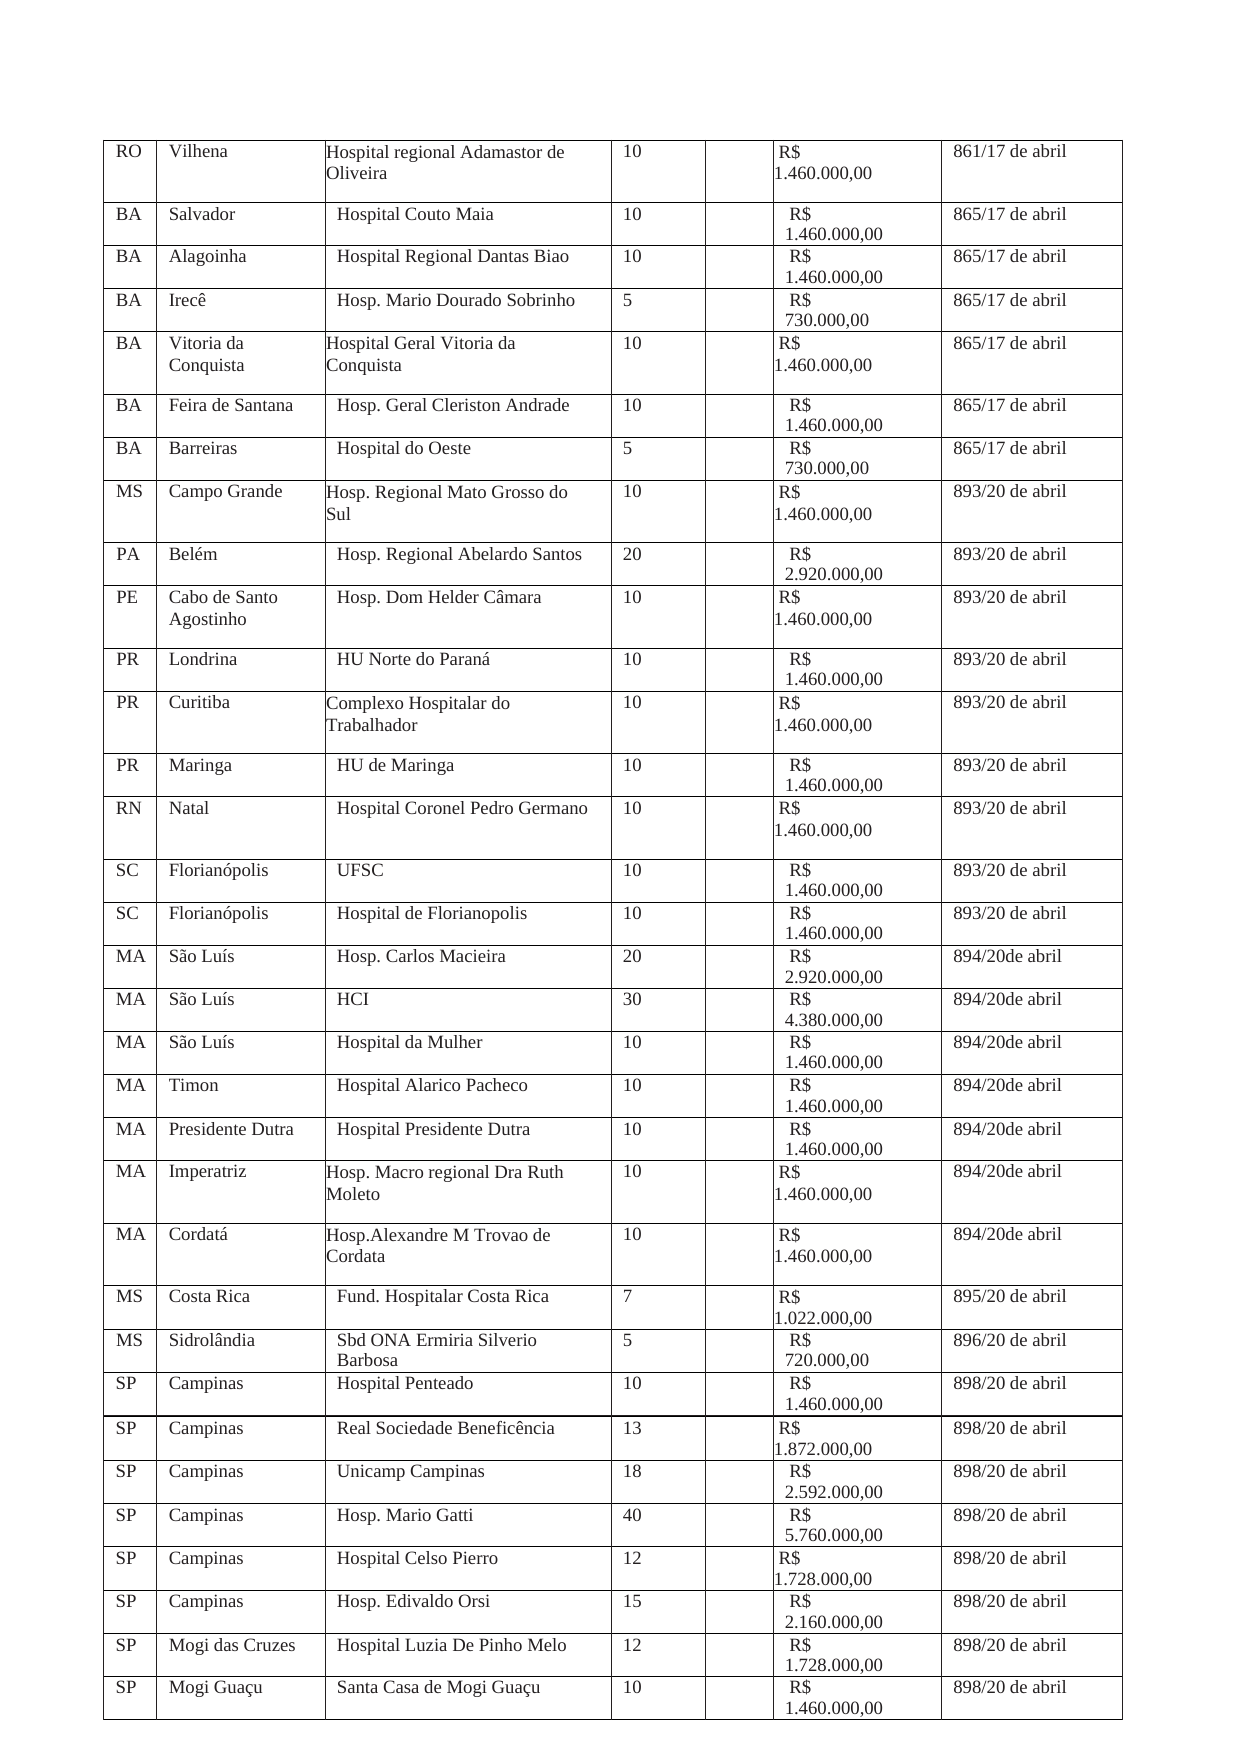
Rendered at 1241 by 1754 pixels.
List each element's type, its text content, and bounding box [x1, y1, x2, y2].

table_cell 10 [612, 332, 705, 394]
table_cell 10 [612, 860, 705, 902]
table_cell Santa Casa de Mogi Guaçu [326, 1677, 611, 1719]
table_cell [706, 1032, 773, 1074]
table_cell SC [104, 903, 156, 945]
table_cell 10 [612, 1075, 705, 1117]
table_cell R$ 1.460.000,00 [774, 481, 941, 542]
table_cell 893/20 de abril [942, 481, 1122, 542]
table_cell BA [104, 438, 156, 480]
table_cell 894/20de abril [942, 946, 1122, 988]
table_cell 10 [612, 246, 705, 288]
table_cell 15 [612, 1591, 705, 1633]
table_cell R$ 1.728.000,00 [774, 1547, 941, 1590]
table_cell Hospital Luzia De Pinho Melo [326, 1634, 611, 1676]
table_cell 10 [612, 141, 705, 202]
table_cell Hosp. Dom Helder Câmara [326, 586, 611, 648]
table_cell R$ 1.460.000,00 [774, 141, 941, 202]
table_cell Hosp. Macro regional Dra Ruth Moleto [326, 1161, 611, 1222]
table_cell MA [104, 946, 156, 988]
table_cell 894/20de abril [942, 1075, 1122, 1117]
table_cell 18 [612, 1461, 705, 1503]
table_cell R$ 1.460.000,00 [774, 1118, 941, 1160]
table_cell 898/20 de abril [942, 1373, 1122, 1415]
table_cell [706, 246, 773, 288]
table_cell Hospital Alarico Pacheco [326, 1075, 611, 1117]
table_cell 865/17 de abril [942, 246, 1122, 288]
table_cell Florianópolis [157, 903, 325, 945]
table_cell R$ 1.460.000,00 [774, 797, 941, 859]
table_cell 10 [612, 1118, 705, 1160]
table_cell Hospital Geral Vitoria da Conquista [326, 332, 611, 394]
table_cell Hospital de Florianopolis [326, 903, 611, 945]
table_cell 894/20de abril [942, 1118, 1122, 1160]
table_cell 893/20 de abril [942, 692, 1122, 753]
table_cell 894/20de abril [942, 989, 1122, 1031]
table_cell 12 [612, 1634, 705, 1676]
table_cell [706, 1677, 773, 1719]
table_cell Hospital Penteado [326, 1373, 611, 1415]
table_cell [706, 203, 773, 245]
table_cell R$ 1.460.000,00 [774, 332, 941, 394]
table_cell SP [104, 1504, 156, 1546]
table_cell Sidrolândia [157, 1330, 325, 1372]
table_cell R$ 1.460.000,00 [774, 754, 941, 796]
table_cell 10 [612, 1032, 705, 1074]
table_cell São Luís [157, 1032, 325, 1074]
table_cell SP [104, 1373, 156, 1415]
table_cell SC [104, 860, 156, 902]
table_cell Natal [157, 797, 325, 859]
table_cell Belém [157, 543, 325, 585]
table_cell 894/20de abril [942, 1224, 1122, 1285]
table_cell Hospital regional Adamastor de Oliveira [326, 141, 611, 202]
table_cell [706, 1634, 773, 1676]
table_cell Imperatriz [157, 1161, 325, 1222]
table_cell Campinas [157, 1547, 325, 1590]
table_header 898/20 de abril [942, 1417, 1122, 1460]
table_cell Londrina [157, 649, 325, 691]
table_cell RN [104, 797, 156, 859]
table_cell [706, 481, 773, 542]
table_cell 894/20de abril [942, 1161, 1122, 1222]
table_cell R$ 1.460.000,00 [774, 1224, 941, 1285]
table_cell PE [104, 586, 156, 648]
table_cell 10 [612, 649, 705, 691]
table_cell 898/20 de abril [942, 1504, 1122, 1546]
table_cell R$ 1.460.000,00 [774, 246, 941, 288]
table_cell Campo Grande [157, 481, 325, 542]
table_cell 40 [612, 1504, 705, 1546]
table_cell Hospital do Oeste [326, 438, 611, 480]
table_cell R$ 730.000,00 [774, 438, 941, 480]
table_cell R$ 1.460.000,00 [774, 203, 941, 245]
table_cell [706, 1547, 773, 1590]
table_cell 865/17 de abril [942, 438, 1122, 480]
table_cell R$ 1.460.000,00 [774, 1032, 941, 1074]
table_cell 893/20 de abril [942, 586, 1122, 648]
table_cell Complexo Hospitalar do Trabalhador [326, 692, 611, 753]
table_cell Hosp.Alexandre M Trovao de Cordata [326, 1224, 611, 1285]
table_cell [706, 1461, 773, 1503]
table_cell Unicamp Campinas [326, 1461, 611, 1503]
table_cell Campinas [157, 1373, 325, 1415]
table_cell 12 [612, 1547, 705, 1590]
table_cell 865/17 de abril [942, 332, 1122, 394]
table_cell 5 [612, 1330, 705, 1372]
table_cell BA [104, 289, 156, 331]
table_cell HU de Maringa [326, 754, 611, 796]
table_cell R$ 1.460.000,00 [774, 1161, 941, 1222]
table_cell [706, 1286, 773, 1329]
table_cell MA [104, 1032, 156, 1074]
table_header Real Sociedade Beneficência [326, 1417, 611, 1460]
table_cell R$ 1.460.000,00 [774, 1075, 941, 1117]
table_cell R$ 2.160.000,00 [774, 1591, 941, 1633]
table_header SP [104, 1417, 156, 1460]
table_cell R$ 1.460.000,00 [774, 903, 941, 945]
table_cell 7 [612, 1286, 705, 1329]
table_cell PR [104, 649, 156, 691]
table_cell 10 [612, 797, 705, 859]
table_cell R$ 1.460.000,00 [774, 1373, 941, 1415]
table_cell 893/20 de abril [942, 543, 1122, 585]
table_cell 10 [612, 586, 705, 648]
table_cell 10 [612, 395, 705, 437]
table_cell 894/20de abril [942, 1032, 1122, 1074]
table_cell R$ 1.460.000,00 [774, 860, 941, 902]
table_cell MA [104, 1075, 156, 1117]
table_cell 30 [612, 989, 705, 1031]
table_cell MA [104, 1118, 156, 1160]
table_cell PA [104, 543, 156, 585]
table_cell Sbd ONA Ermiria Silverio Barbosa [326, 1330, 611, 1372]
table_cell MA [104, 1161, 156, 1222]
table_cell R$ 1.460.000,00 [774, 395, 941, 437]
table_cell Hospital Celso Pierro [326, 1547, 611, 1590]
table_cell MS [104, 1330, 156, 1372]
table_cell Cordatá [157, 1224, 325, 1285]
table_cell 865/17 de abril [942, 395, 1122, 437]
table_cell 10 [612, 203, 705, 245]
table_cell São Luís [157, 946, 325, 988]
table_cell R$ 2.592.000,00 [774, 1461, 941, 1503]
table_cell [706, 860, 773, 902]
table_cell [706, 649, 773, 691]
table_cell Campinas [157, 1591, 325, 1633]
table_cell HU Norte do Paraná [326, 649, 611, 691]
table_cell [706, 1118, 773, 1160]
table_cell R$ 2.920.000,00 [774, 946, 941, 988]
table_cell [706, 141, 773, 202]
table_cell 898/20 de abril [942, 1461, 1122, 1503]
table_cell UFSC [326, 860, 611, 902]
table_header [706, 1417, 773, 1460]
table_cell Hosp. Mario Gatti [326, 1504, 611, 1546]
table_cell PR [104, 754, 156, 796]
table_cell Hosp. Carlos Macieira [326, 946, 611, 988]
table_cell 10 [612, 1677, 705, 1719]
table_cell Hosp. Regional Mato Grosso do Sul [326, 481, 611, 542]
table_cell Alagoinha [157, 246, 325, 288]
table_cell [706, 1591, 773, 1633]
table_cell 20 [612, 543, 705, 585]
table_cell Mogi das Cruzes [157, 1634, 325, 1676]
table_cell RO [104, 141, 156, 202]
table_cell 10 [612, 1224, 705, 1285]
table_cell 10 [612, 754, 705, 796]
table_cell 10 [612, 481, 705, 542]
table_header R$ 1.872.000,00 [774, 1417, 941, 1460]
table_cell Campinas [157, 1504, 325, 1546]
table_cell 896/20 de abril [942, 1330, 1122, 1372]
table_cell [706, 1504, 773, 1546]
table_cell [706, 1373, 773, 1415]
table_cell BA [104, 246, 156, 288]
table_cell SP [104, 1461, 156, 1503]
table_cell [706, 1224, 773, 1285]
table_cell Hospital Coronel Pedro Germano [326, 797, 611, 859]
table_cell Cabo de Santo Agostinho [157, 586, 325, 648]
table_cell HCI [326, 989, 611, 1031]
table_cell PR [104, 692, 156, 753]
table_cell 5 [612, 438, 705, 480]
table_cell 861/17 de abril [942, 141, 1122, 202]
table_cell 5 [612, 289, 705, 331]
table_cell Hospital Regional Dantas Biao [326, 246, 611, 288]
table_cell Irecê [157, 289, 325, 331]
table_cell [706, 289, 773, 331]
table_cell São Luís [157, 989, 325, 1031]
table_cell [706, 586, 773, 648]
table_cell Hosp. Mario Dourado Sobrinho [326, 289, 611, 331]
table_cell MS [104, 481, 156, 542]
table_cell 898/20 de abril [942, 1677, 1122, 1719]
table_cell 895/20 de abril [942, 1286, 1122, 1329]
table_cell Campinas [157, 1461, 325, 1503]
table_cell 10 [612, 692, 705, 753]
table_cell 893/20 de abril [942, 754, 1122, 796]
table_cell Maringa [157, 754, 325, 796]
table_cell [706, 754, 773, 796]
table_cell Presidente Dutra [157, 1118, 325, 1160]
table_cell 865/17 de abril [942, 289, 1122, 331]
table_cell [706, 946, 773, 988]
table_cell R$ 730.000,00 [774, 289, 941, 331]
table_cell R$ 1.460.000,00 [774, 692, 941, 753]
table_cell R$ 5.760.000,00 [774, 1504, 941, 1546]
table_cell R$ 1.728.000,00 [774, 1634, 941, 1676]
table_cell SP [104, 1591, 156, 1633]
table_cell Hosp. Geral Cleriston Andrade [326, 395, 611, 437]
table_cell R$ 1.460.000,00 [774, 649, 941, 691]
table_cell [706, 543, 773, 585]
table_cell R$ 1.460.000,00 [774, 1677, 941, 1719]
table_cell Mogi Guaçu [157, 1677, 325, 1719]
table_cell BA [104, 332, 156, 394]
table_cell R$ 1.022.000,00 [774, 1286, 941, 1329]
table_cell BA [104, 203, 156, 245]
table_cell MS [104, 1286, 156, 1329]
table_cell Feira de Santana [157, 395, 325, 437]
table_cell SP [104, 1547, 156, 1590]
table_cell Florianópolis [157, 860, 325, 902]
table_cell 865/17 de abril [942, 203, 1122, 245]
table_cell BA [104, 395, 156, 437]
table_cell [706, 1075, 773, 1117]
table_cell Fund. Hospitalar Costa Rica [326, 1286, 611, 1329]
table_cell 898/20 de abril [942, 1634, 1122, 1676]
table_cell [706, 692, 773, 753]
table_cell Vilhena [157, 141, 325, 202]
table_cell SP [104, 1677, 156, 1719]
table_cell Hospital Couto Maia [326, 203, 611, 245]
table_cell Hospital da Mulher [326, 1032, 611, 1074]
table_cell [706, 797, 773, 859]
table_cell [706, 332, 773, 394]
table_cell [706, 1330, 773, 1372]
table_cell 898/20 de abril [942, 1547, 1122, 1590]
table_header Campinas [157, 1417, 325, 1460]
table_cell Barreiras [157, 438, 325, 480]
table_cell MA [104, 1224, 156, 1285]
table_cell R$ 720.000,00 [774, 1330, 941, 1372]
table_cell [706, 1161, 773, 1222]
table_cell [706, 989, 773, 1031]
table_cell 893/20 de abril [942, 860, 1122, 902]
table_cell MA [104, 989, 156, 1031]
table_cell R$ 4.380.000,00 [774, 989, 941, 1031]
table_cell Hosp. Edivaldo Orsi [326, 1591, 611, 1633]
table_header 13 [612, 1417, 705, 1460]
table_cell [706, 438, 773, 480]
table_cell SP [104, 1634, 156, 1676]
table_cell Curitiba [157, 692, 325, 753]
table_cell 10 [612, 1373, 705, 1415]
table_cell 10 [612, 1161, 705, 1222]
table_cell Timon [157, 1075, 325, 1117]
table_cell 898/20 de abril [942, 1591, 1122, 1633]
table_cell 10 [612, 903, 705, 945]
table_cell 893/20 de abril [942, 903, 1122, 945]
table_cell [706, 395, 773, 437]
table_cell Hospital Presidente Dutra [326, 1118, 611, 1160]
table_cell Hosp. Regional Abelardo Santos [326, 543, 611, 585]
table_cell R$ 1.460.000,00 [774, 586, 941, 648]
table_cell Salvador [157, 203, 325, 245]
table_cell Costa Rica [157, 1286, 325, 1329]
table_cell Vitoria da Conquista [157, 332, 325, 394]
table_cell 893/20 de abril [942, 797, 1122, 859]
table_cell R$ 2.920.000,00 [774, 543, 941, 585]
table_cell 20 [612, 946, 705, 988]
table_cell 893/20 de abril [942, 649, 1122, 691]
table_cell [706, 903, 773, 945]
